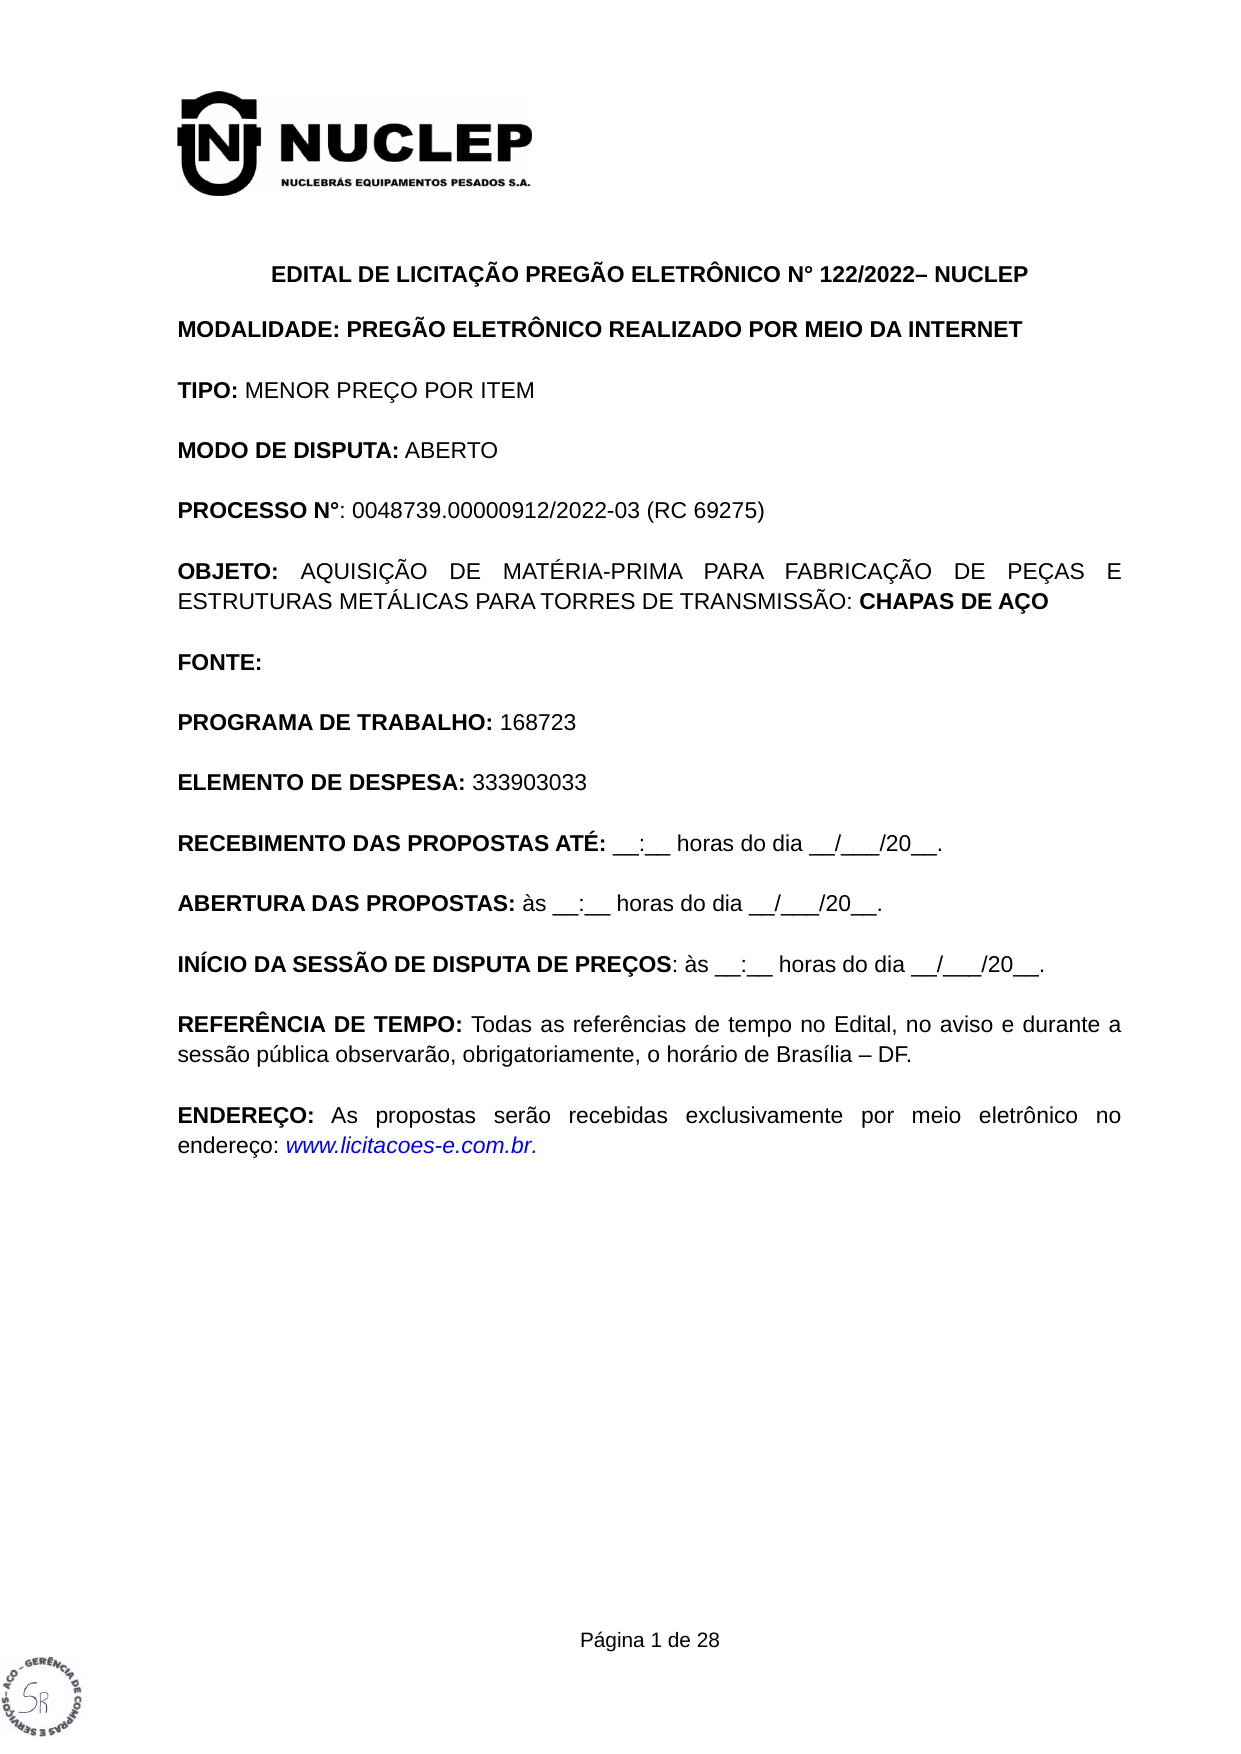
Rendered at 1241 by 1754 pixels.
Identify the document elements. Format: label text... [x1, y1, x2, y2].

text TIPO: MENOR PREÇO POR ITEM [177, 377, 1122, 403]
text OBJETO: AQUISIÇÃO DE MATÉRIA-PRIMA PARA FABRICAÇÃO DE PEÇAS E ESTRUTURAS METÁLICAS PARA TORRES DE TRANSMISSÃO: CHAPAS DE AÇO [177, 558, 1122, 614]
picture [177, 91, 532, 196]
text REFERÊNCIA DE TEMPO: Todas as referências de tempo no Edital, no aviso e durante a sessão pública observarão, obrigatoriamente, o horário de Brasília – DF. [177, 1011, 1122, 1068]
text PROCESSO N°: 0048739.00000912/2022-03 (RC 69275) [177, 497, 1122, 524]
text INÍCIO DA SESSÃO DE DISPUTA DE PREÇOS: às __:__ horas do dia __/___/20__. [177, 951, 1122, 977]
text ENDEREÇO: As propostas serão recebidas exclusivamente por meio eletrônico no endereço: www.licitacoes-e.com.br. [177, 1102, 1122, 1158]
text ABERTURA DAS PROPOSTAS: às __:__ horas do dia __/___/20__. [177, 890, 1122, 917]
text FONTE: [177, 648, 1122, 675]
text ELEMENTO DE DESPESA: 333903033 [177, 769, 1122, 796]
text MODO DE DISPUTA: ABERTO [177, 437, 1122, 463]
text PROGRAMA DE TRABALHO: 168723 [177, 709, 1122, 735]
picture [0, 1655, 88, 1738]
text MODALIDADE: PREGÃO ELETRÔNICO REALIZADO POR MEIO DA INTERNET [177, 316, 1122, 343]
text RECEBIMENTO DAS PROPOSTAS ATÉ: __:__ horas do dia __/___/20__. [177, 830, 1122, 856]
